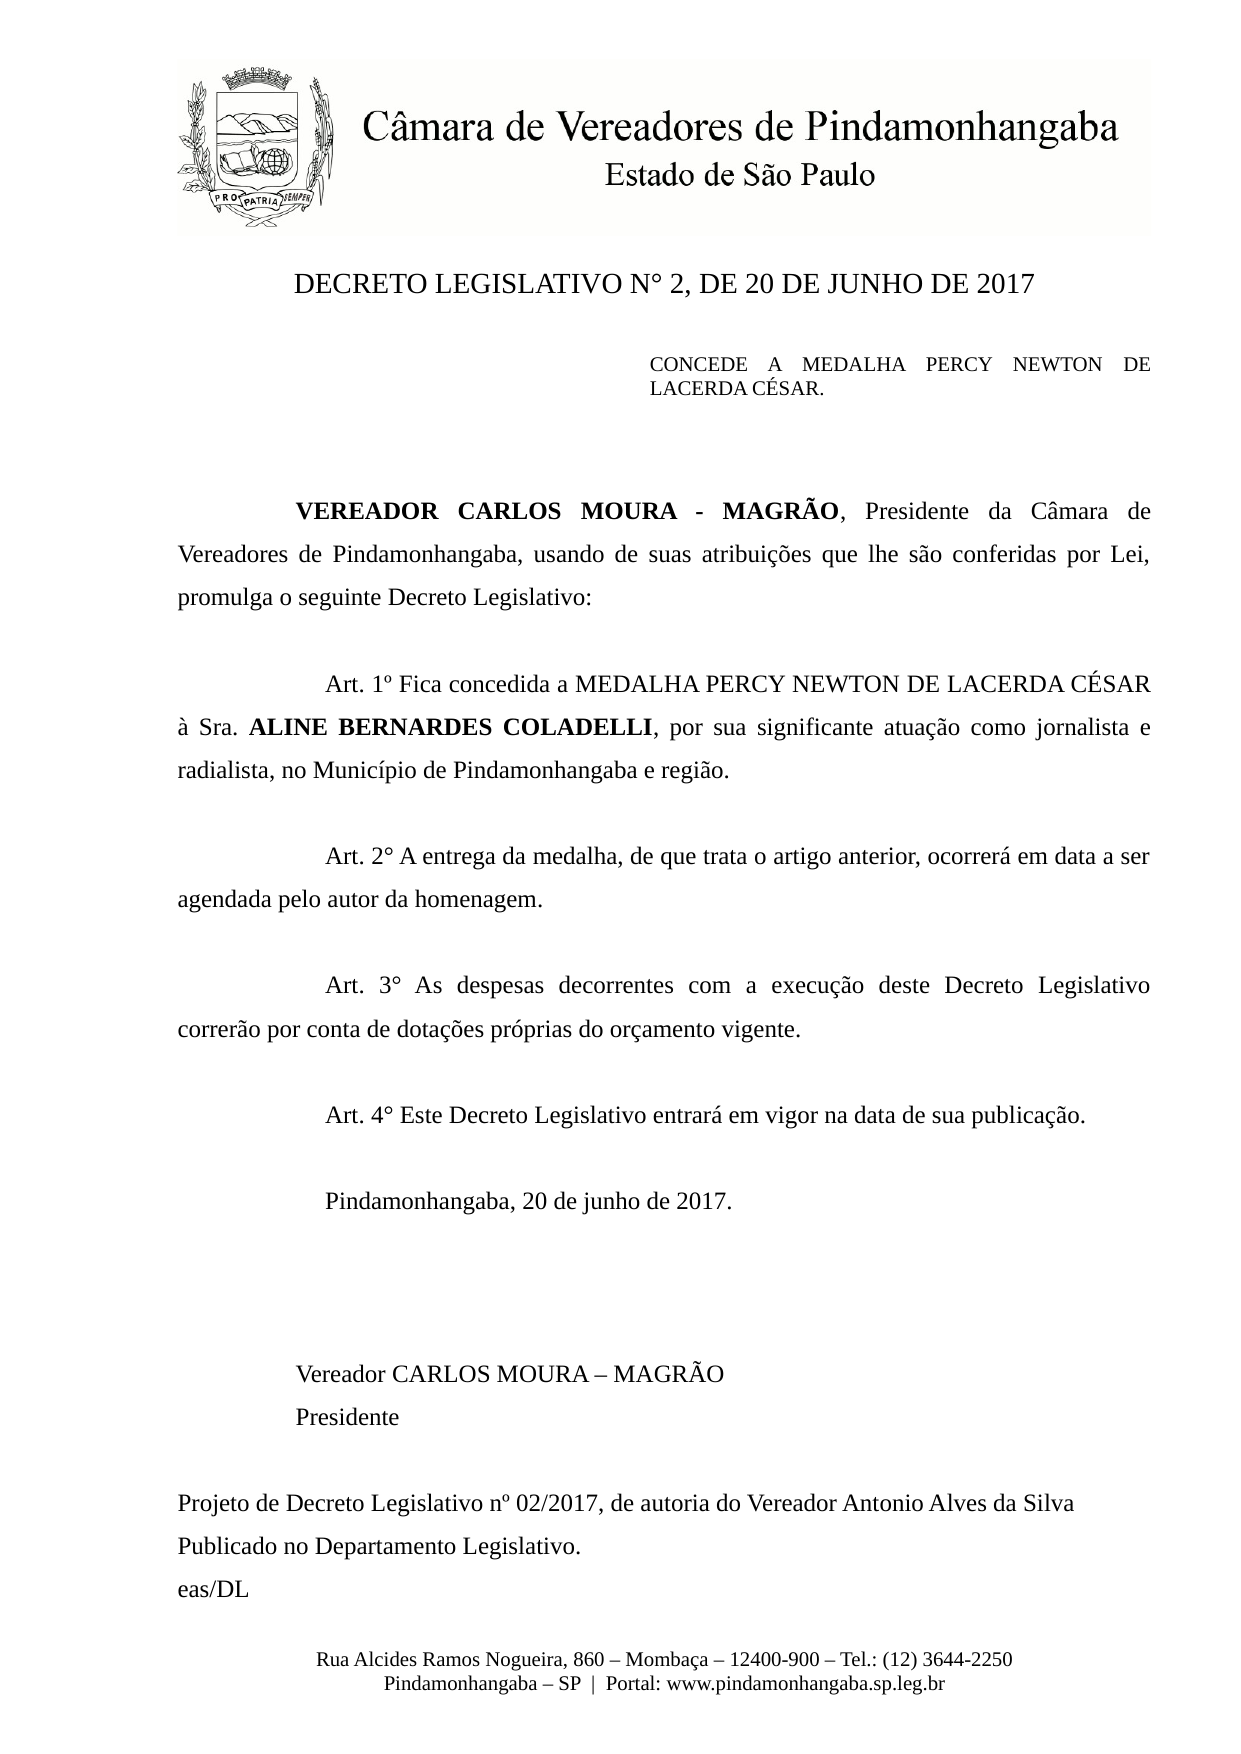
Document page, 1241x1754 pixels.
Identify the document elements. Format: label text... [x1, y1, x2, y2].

text Projeto de Decreto Legislativo nº 02/2017, de autoria do Vereador Antonio Alves da Silva [177, 1488, 1152, 1517]
text DECRETO LEGISLATIVO N° 2, de 20 de junho de 2017 [177, 266, 1152, 299]
text Presidente [177, 1402, 1152, 1431]
text Art. 3° As despesas decorrentes com a execução deste Decreto Legislativo correrão por conta de dotações próprias do orçamento vigente. [177, 971, 1152, 1042]
text Art. 1º Fica concedida a MEDALHA PERCY NEWTON DE LACERDA CÉSAR à Sra. ALINE BERNARDES COLADELLI, por sua significante atuação como jornalista e radialista, no Município de Pindamonhangaba e região. [177, 669, 1152, 784]
picture [177, 59, 1152, 236]
text eas/DL [177, 1574, 1152, 1603]
text Pindamonhangaba, 20 de junho de 2017. [177, 1186, 1152, 1215]
text CONCEDE A MEDALHA PERCY NEWTON DE LACERDA CÉSAR. [649, 352, 1152, 400]
text Art. 4° Este Decreto Legislativo entrará em vigor na data de sua publicação. [177, 1100, 1152, 1129]
text Publicado no Departamento Legislativo. [177, 1531, 1152, 1560]
text Vereador CARLOS MOURA – MAGRÃO [177, 1359, 1152, 1387]
text Art. 2° A entrega da medalha, de que trata o artigo anterior, ocorrerá em data a ser agendada pelo autor da homenagem. [177, 841, 1152, 913]
text VEREADOR CARLOS MOURA - MAGRÃO, Presidente da Câmara de Vereadores de Pindamonhangaba, usando de suas atribuições que lhe são conferidas por Lei, promulga o seguinte Decreto Legislativo: [177, 496, 1152, 611]
